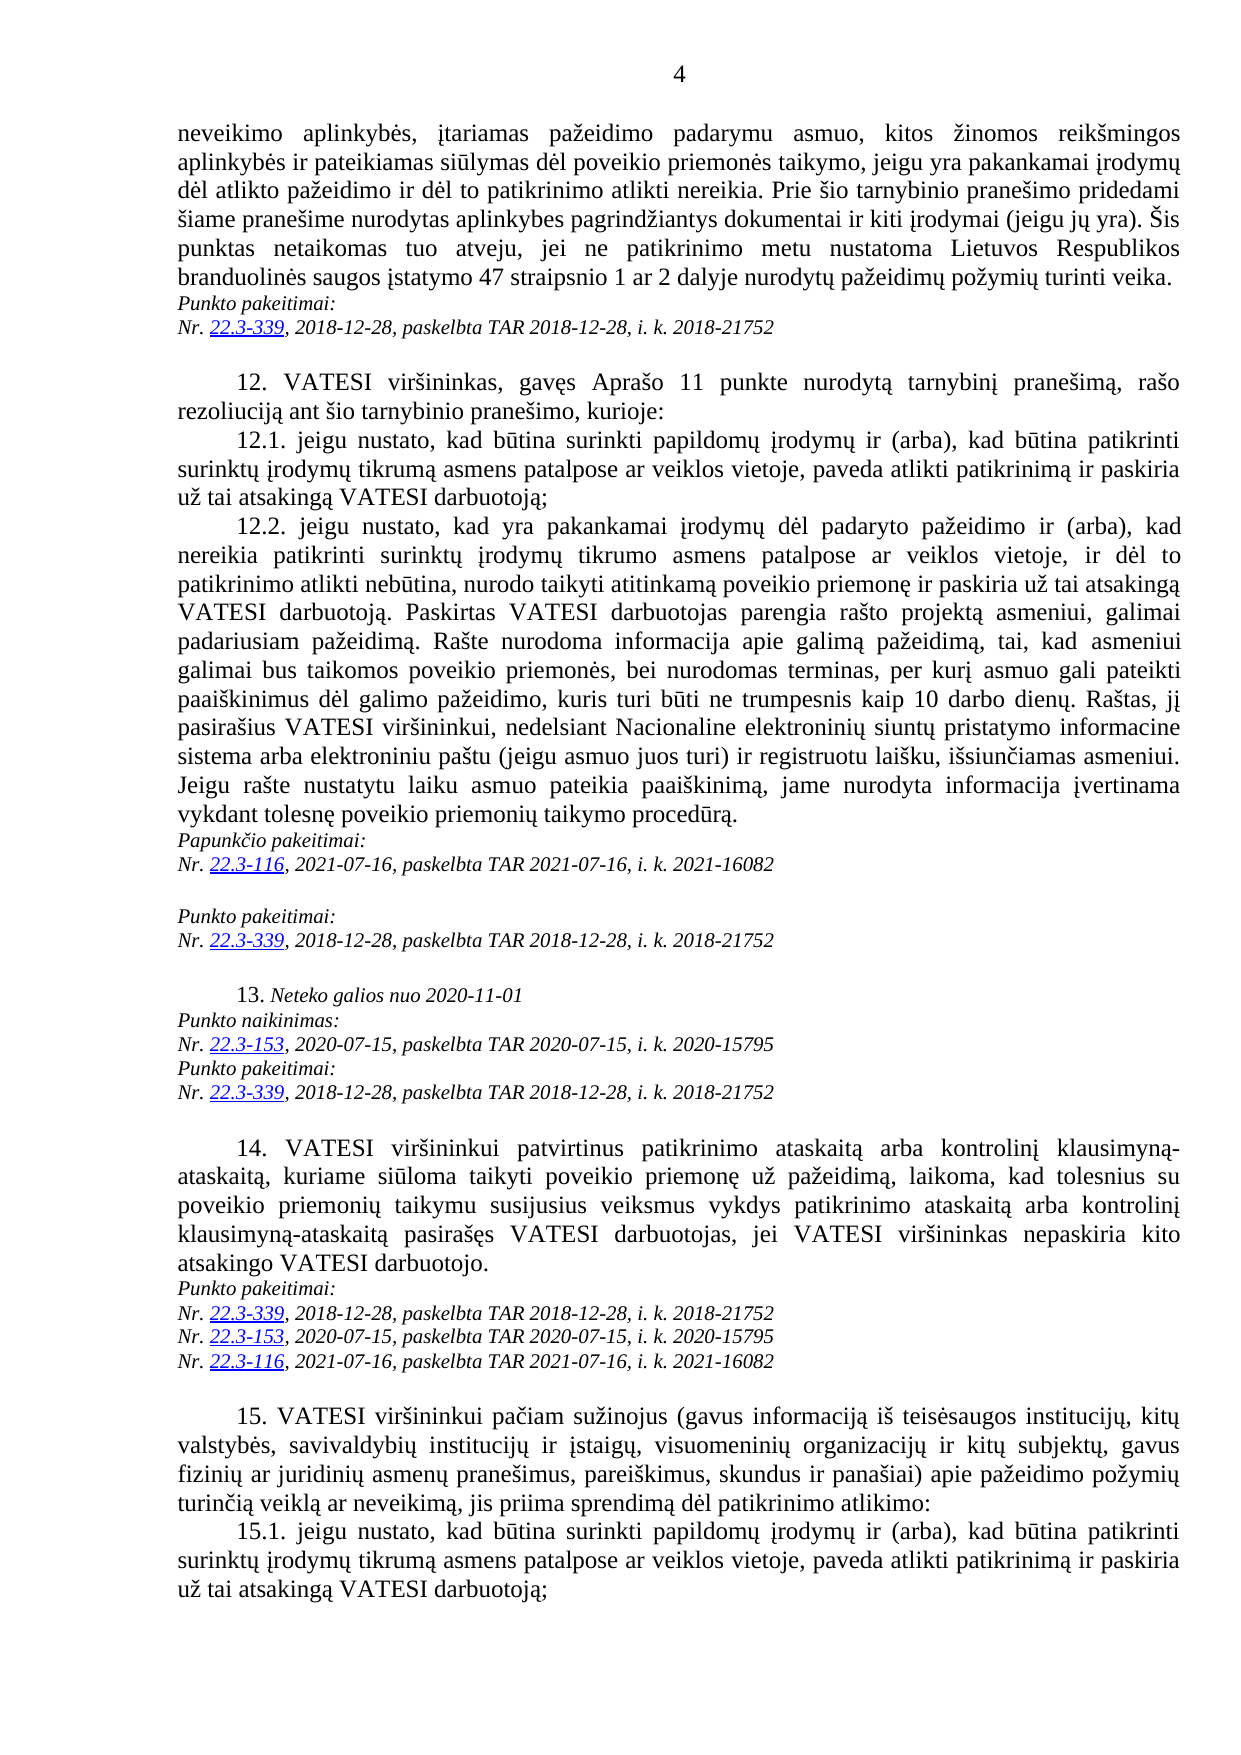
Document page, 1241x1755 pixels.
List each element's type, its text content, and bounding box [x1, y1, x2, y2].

text Punkto naikinimas: [177, 1008, 1181, 1032]
text Punkto pakeitimai: [177, 904, 1181, 928]
text Punkto pakeitimai: [177, 291, 1181, 315]
text Nr. 22.3-153, 2020-07-15, paskelbta TAR 2020-07-15, i. k. 2020-15795 [177, 1032, 1181, 1056]
text Punkto pakeitimai: [177, 1056, 1181, 1080]
text 12.2. jeigu nustato, kad yra pakankamai įrodymų dėl padaryto pažeidimo ir (arba), kad nereikia patikrinti surinktų įrodymų tikrumo asmens patalpose ar veiklos vietoje, ir dėl to patikrinimo atlikti nebūtina, nurodo taikyti atitinkamą poveikio priemonę ir paskiria už tai atsakingą VATESI darbuotoją. Paskirtas VATESI darbuotojas parengia rašto projektą asmeniui, galimai padariusiam pažeidimą. Rašte nurodoma informacija apie galimą pažeidimą, tai, kad asmeniui galimai bus taikomos poveikio priemonės, bei nurodomas terminas, per kurį asmuo gali pateikti paaiškinimus dėl galimo pažeidimo, kuris turi būti ne trumpesnis kaip 10 darbo dienų. Raštas, jį pasirašius VATESI viršininkui, nedelsiant Nacionaline elektroninių siuntų pristatymo informacine sistema arba elektroniniu paštu (jeigu asmuo juos turi) ir registruotu laišku, išsiunčiamas asmeniui. Jeigu rašte nustatytu laiku asmuo pateikia paaiškinimą, jame nurodyta informacija įvertinama vykdant tolesnę poveikio priemonių taikymo procedūrą. [177, 511, 1181, 827]
text neveikimo aplinkybės, įtariamas pažeidimo padarymu asmuo, kitos žinomos reikšmingos aplinkybės ir pateikiamas siūlymas dėl poveikio priemonės taikymo, jeigu yra pakankamai įrodymų dėl atlikto pažeidimo ir dėl to patikrinimo atlikti nereikia. Prie šio tarnybinio pranešimo pridedami šiame pranešime nurodytas aplinkybes pagrindžiantys dokumentai ir kiti įrodymai (jeigu jų yra). Šis punktas netaikomas tuo atveju, jei ne patikrinimo metu nustatoma Lietuvos Respublikos branduolinės saugos įstatymo 47 straipsnio 1 ar 2 dalyje nurodytų pažeidimų požymių turinti veika. [177, 118, 1181, 291]
text Nr. 22.3-116, 2021-07-16, paskelbta TAR 2021-07-16, i. k. 2021-16082 [177, 1348, 1181, 1373]
text 15.1. jeigu nustato, kad būtina surinkti papildomų įrodymų ir (arba), kad būtina patikrinti surinktų įrodymų tikrumą asmens patalpose ar veiklos vietoje, paveda atlikti patikrinimą ir paskiria už tai atsakingą VATESI darbuotoją; [177, 1516, 1181, 1603]
text 13. Neteko galios nuo 2020-11-01 [177, 981, 1181, 1008]
text Nr. 22.3-339, 2018-12-28, paskelbta TAR 2018-12-28, i. k. 2018-21752 [177, 1300, 1181, 1324]
text 14. VATESI viršininkui patvirtinus patikrinimo ataskaitą arba kontrolinį klausimyną-ataskaitą, kuriame siūloma taikyti poveikio priemonę už pažeidimą, laikoma, kad tolesnius su poveikio priemonių taikymu susijusius veiksmus vykdys patikrinimo ataskaitą arba kontrolinį klausimyną-ataskaitą pasirašęs VATESI darbuotojas, jei VATESI viršininkas nepaskiria kito atsakingo VATESI darbuotojo. [177, 1133, 1181, 1276]
text Nr. 22.3-339, 2018-12-28, paskelbta TAR 2018-12-28, i. k. 2018-21752 [177, 928, 1181, 952]
text Nr. 22.3-116, 2021-07-16, paskelbta TAR 2021-07-16, i. k. 2021-16082 [177, 852, 1181, 876]
text 12.1. jeigu nustato, kad būtina surinkti papildomų įrodymų ir (arba), kad būtina patikrinti surinktų įrodymų tikrumą asmens patalpose ar veiklos vietoje, paveda atlikti patikrinimą ir paskiria už tai atsakingą VATESI darbuotoją; [177, 425, 1181, 511]
text Nr. 22.3-153, 2020-07-15, paskelbta TAR 2020-07-15, i. k. 2020-15795 [177, 1324, 1181, 1348]
text 15. VATESI viršininkui pačiam sužinojus (gavus informaciją iš teisėsaugos institucijų, kitų valstybės, savivaldybių institucijų ir įstaigų, visuomeninių organizacijų ir kitų subjektų, gavus fizinių ar juridinių asmenų pranešimus, pareiškimus, skundus ir panašiai) apie pažeidimo požymių turinčią veiklą ar neveikimą, jis priima sprendimą dėl patikrinimo atlikimo: [177, 1401, 1181, 1516]
text Nr. 22.3-339, 2018-12-28, paskelbta TAR 2018-12-28, i. k. 2018-21752 [177, 315, 1181, 339]
text Nr. 22.3-339, 2018-12-28, paskelbta TAR 2018-12-28, i. k. 2018-21752 [177, 1080, 1181, 1104]
text Punkto pakeitimai: [177, 1276, 1181, 1300]
text 12. VATESI viršininkas, gavęs Aprašo 11 punkte nurodytą tarnybinį pranešimą, rašo rezoliuciją ant šio tarnybinio pranešimo, kurioje: [177, 367, 1181, 425]
text Papunkčio pakeitimai: [177, 827, 1181, 852]
